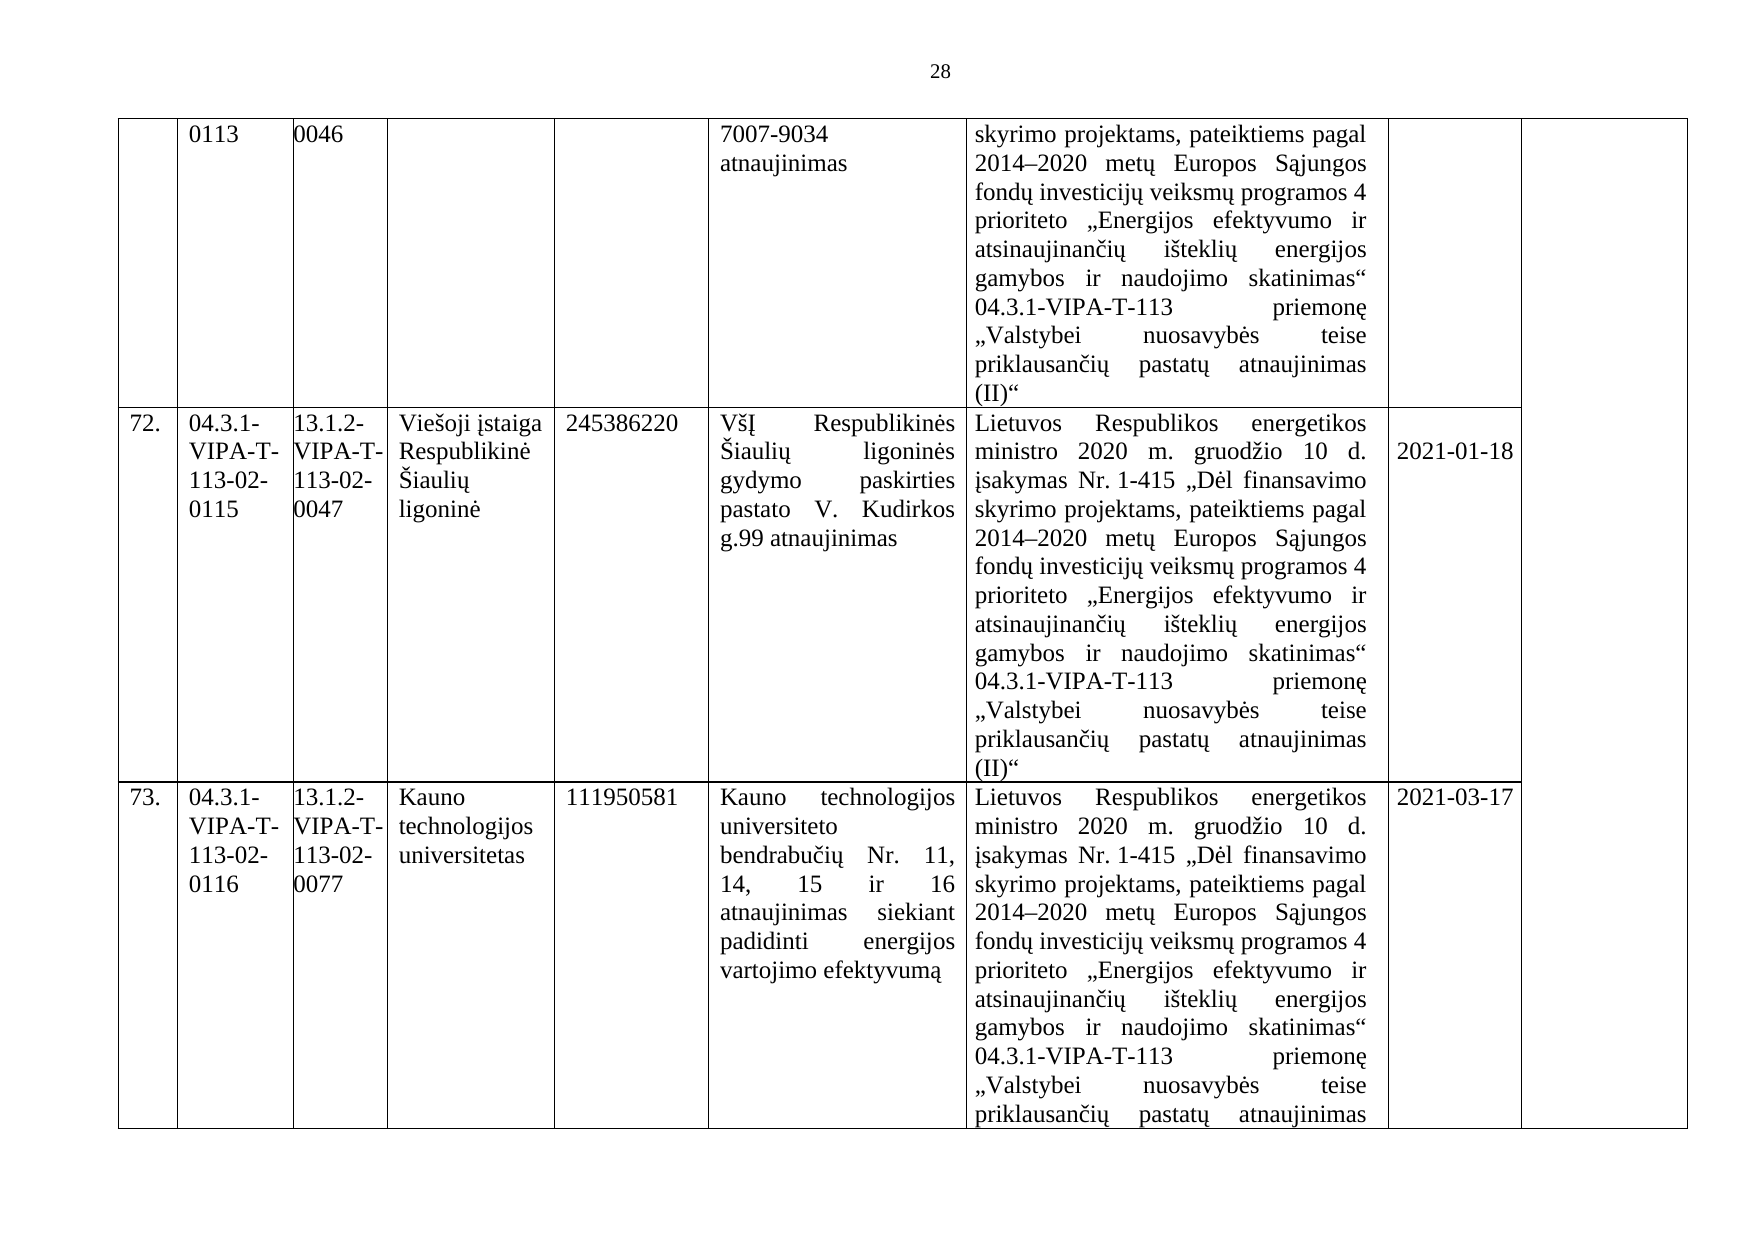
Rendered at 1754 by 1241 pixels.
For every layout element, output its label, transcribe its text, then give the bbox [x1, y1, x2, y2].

table_cell Kauno technologijos universitetas [388, 783, 554, 1127]
table_cell [1389, 119, 1521, 407]
table_cell Lietuvos Respublikos energetikos ministro 2020 m. gruodžio 10 d. įsakymas Nr. 1-415 „Dėl finansavimo skyrimo projektams, pateiktiems pagal 2014–2020 metų Europos Sąjungos fondų investicijų veiksmų programos 4 prioriteto „Energijos efektyvumo ir atsinaujinančių išteklių energijos gamybos ir naudojimo skatinimas“ 04.3.1-VIPA-T-113 priemonę „Valstybei nuosavybės teise priklausančių pastatų atnaujinimas [967, 783, 1388, 1127]
table_cell 04.3.1-VIPA-T-113-02-0115 [178, 408, 293, 781]
table_cell 7007-9034 atnaujinimas [709, 119, 966, 407]
table_cell 245386220 [555, 408, 708, 781]
table_cell Lietuvos Respublikos energetikos ministro 2020 m. gruodžio 10 d. įsakymas Nr. 1-415 „Dėl finansavimo skyrimo projektams, pateiktiems pagal 2014–2020 metų Europos Sąjungos fondų investicijų veiksmų programos 4 prioriteto „Energijos efektyvumo ir atsinaujinančių išteklių energijos gamybos ir naudojimo skatinimas“ 04.3.1-VIPA-T-113 priemonę „Valstybei nuosavybės teise priklausančių pastatų atnaujinimas (II)“ [967, 408, 1388, 781]
table_cell Viešoji įstaiga Respublikinė Šiaulių ligoninė [388, 408, 554, 781]
table_cell [388, 119, 554, 407]
table_cell [119, 119, 177, 407]
table_cell 111950581 [555, 783, 708, 1127]
table_cell 0113 [178, 119, 293, 407]
table_cell [1522, 119, 1687, 1127]
table_cell Kauno technologijos universiteto bendrabučių Nr. 11, 14, 15 ir 16 atnaujinimas siekiant padidinti energijos vartojimo efektyvumą [709, 783, 966, 1127]
table_cell 13.1.2-VIPA-T-113-02-0077 [294, 783, 387, 1127]
table_cell 2021-01-18 [1389, 408, 1521, 781]
table_cell 0046 [294, 119, 387, 407]
table_cell VšĮ Respublikinės Šiaulių ligoninės gydymo paskirties pastato V. Kudirkos g.99 atnaujinimas [709, 408, 966, 781]
table_cell 2021-03-17 [1389, 783, 1521, 1127]
table_cell 13.1.2-VIPA-T-113-02-0047 [294, 408, 387, 781]
table_cell [555, 119, 708, 407]
table_cell 73. [119, 783, 177, 1127]
table_cell 72. [119, 408, 177, 781]
table_cell 04.3.1-VIPA-T-113-02-0116 [178, 783, 293, 1127]
table_cell skyrimo projektams, pateiktiems pagal 2014–2020 metų Europos Sąjungos fondų investicijų veiksmų programos 4 prioriteto „Energijos efektyvumo ir atsinaujinančių išteklių energijos gamybos ir naudojimo skatinimas“ 04.3.1-VIPA-T-113 priemonę „Valstybei nuosavybės teise priklausančių pastatų atnaujinimas (II)“ [967, 119, 1388, 407]
